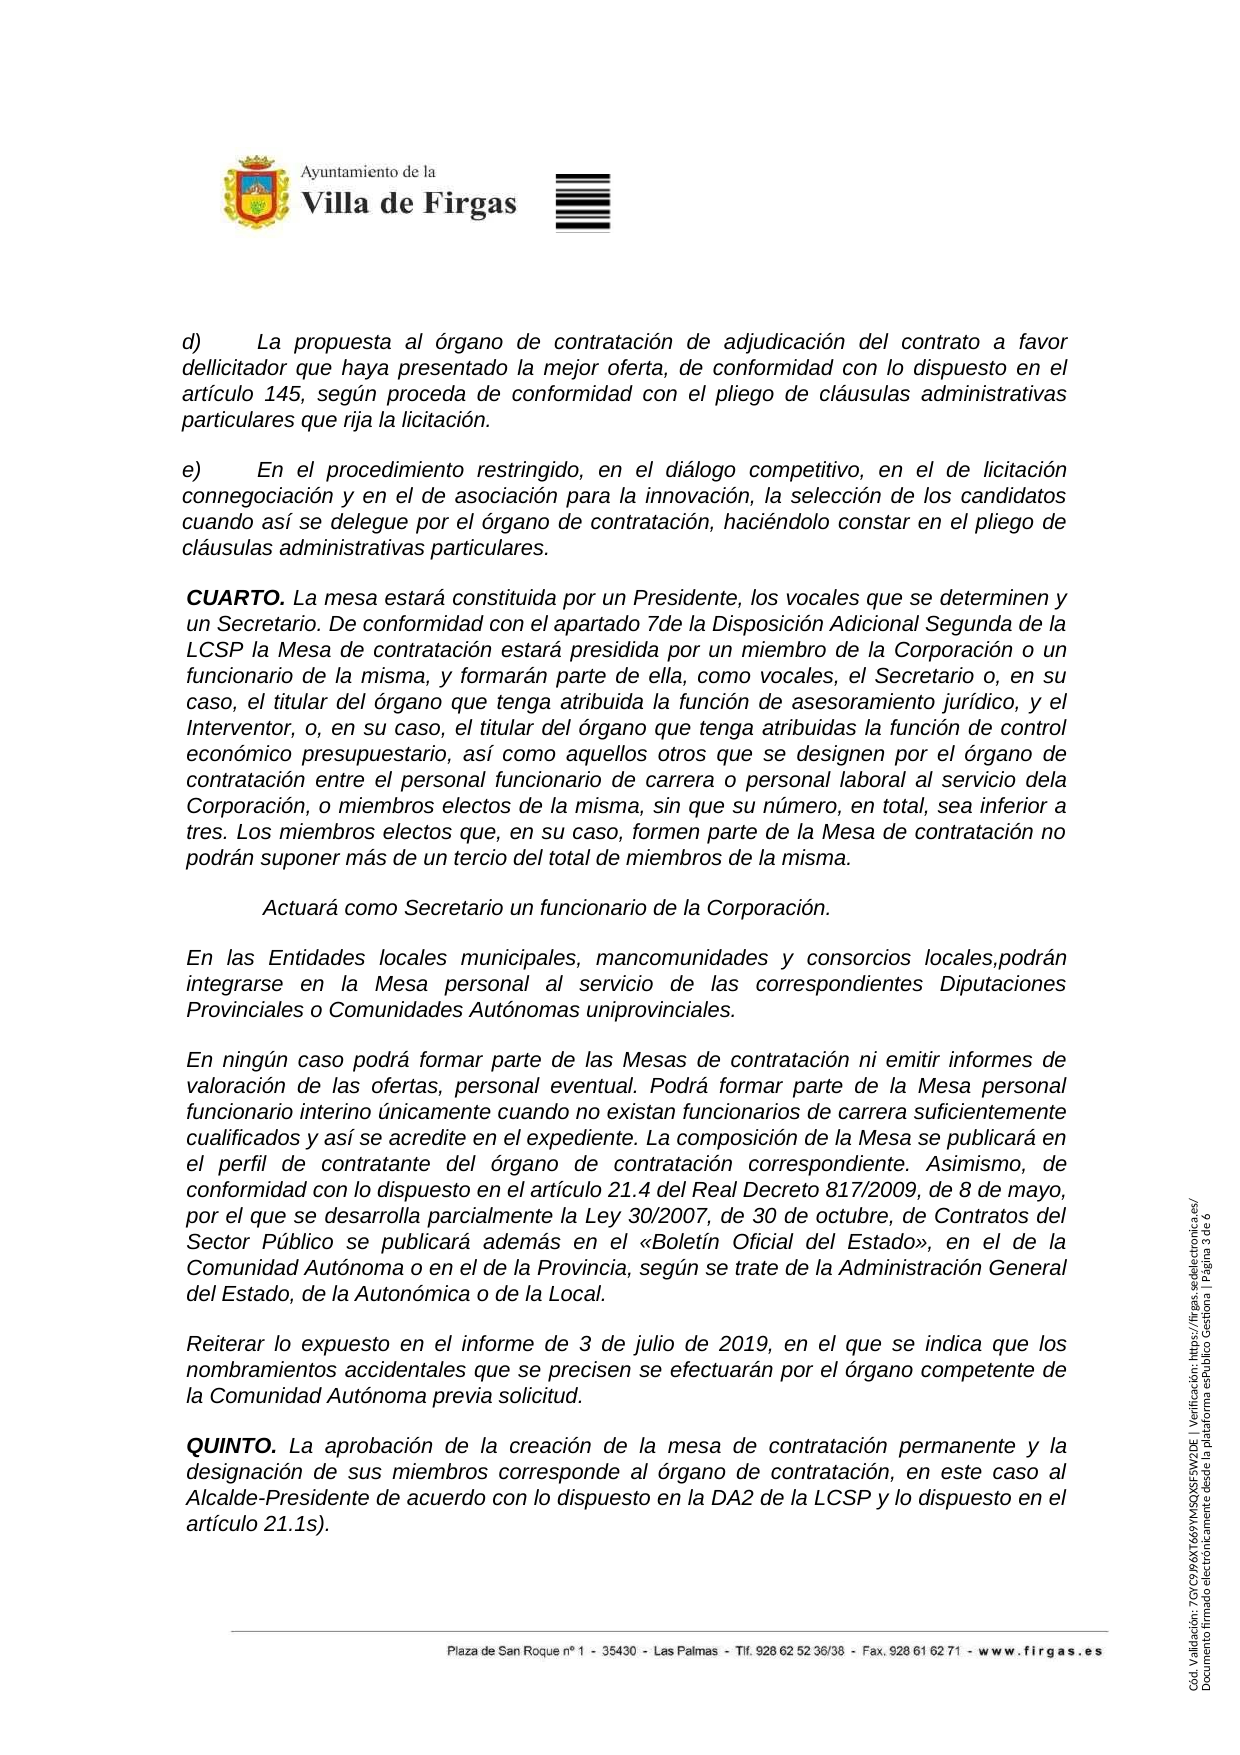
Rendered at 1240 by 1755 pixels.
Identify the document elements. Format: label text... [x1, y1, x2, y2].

text En ningún caso podrá formar parte de las Mesas de contratación ni emitir informes de valoración de las ofertas, personal eventual. Podrá formar parte de la Mesa personal funcionario interino únicamente cuando no existan funcionarios de carrera suficientemente cualificados y así se acredite en el expediente. La composición de la Mesa se publicará en el perfil de contratante del órgano de contratación correspondiente. Asimismo, de conformidad con lo dispuesto en el artículo 21.4 del Real Decreto 817/2009, de 8 de mayo, por el que se desarrolla parcialmente la Ley 30/2007, de 30 de octubre, de Contratos del Sector Público se publicará además en el «Boletín Oficial del Estado», en el de la Comunidad Autónoma o en el de la Provincia, según se trate de la Administración General del Estado, de la Autonómica o de la Local. [186, 1047, 1070, 1306]
list En el procedimiento restringido, en el diálogo competitivo, en el de licitación connegociación y en el de asociación para la innovación, la selección de los candidatos cuando así se delegue por el órgano de contratación, haciéndolo constar en el pliego de cláusulas administrativas particulares. [182, 457, 1070, 560]
text Reiterar lo expuesto en el informe de 3 de julio de 2019, en el que se indica que los nombramientos accidentales que se precisen se efectuarán por el órgano competente de la Comunidad Autónoma previa solicitud. [186, 1331, 1070, 1408]
text QUINTO. La aprobación de la creación de la mesa de contratación permanente y la designación de sus miembros corresponde al órgano de contratación, en este caso al Alcalde-Presidente de acuerdo con lo dispuesto en la DA2 de la LCSP y lo dispuesto en el artículo 21.1s). [186, 1433, 1070, 1536]
text Actuará como Secretario un funcionario de la Corporación. [263, 895, 1070, 920]
text CUARTO. La mesa estará constituida por un Presidente, los vocales que se determinen y un Secretario. De conformidad con el apartado 7de la Disposición Adicional Segunda de la LCSP la Mesa de contratación estará presidida por un miembro de la Corporación o un funcionario de la misma, y formarán parte de ella, como vocales, el Secretario o, en su caso, el titular del órgano que tenga atribuida la función de asesoramiento jurídico, y el Interventor, o, en su caso, el titular del órgano que tenga atribuidas la función de control económico presupuestario, así como aquellos otros que se designen por el órgano de contratación entre el personal funcionario de carrera o personal laboral al servicio dela Corporación, o miembros electos de la misma, sin que su número, en total, sea inferior a tres. Los miembros electos que, en su caso, formen parte de la Mesa de contratación no podrán suponer más de un tercio del total de miembros de la misma. [186, 585, 1070, 870]
text En las Entidades locales municipales, mancomunidades y consorcios locales,podrán integrarse en la Mesa personal al servicio de las correspondientes Diputaciones Provinciales o Comunidades Autónomas uniprovinciales. [186, 945, 1070, 1022]
list La propuesta al órgano de contratación de adjudicación del contrato a favor dellicitador que haya presentado la mejor oferta, de conformidad con lo dispuesto en el artículo 145, según proceda de conformidad con el pliego de cláusulas administrativas particulares que rija la licitación. [182, 329, 1070, 432]
